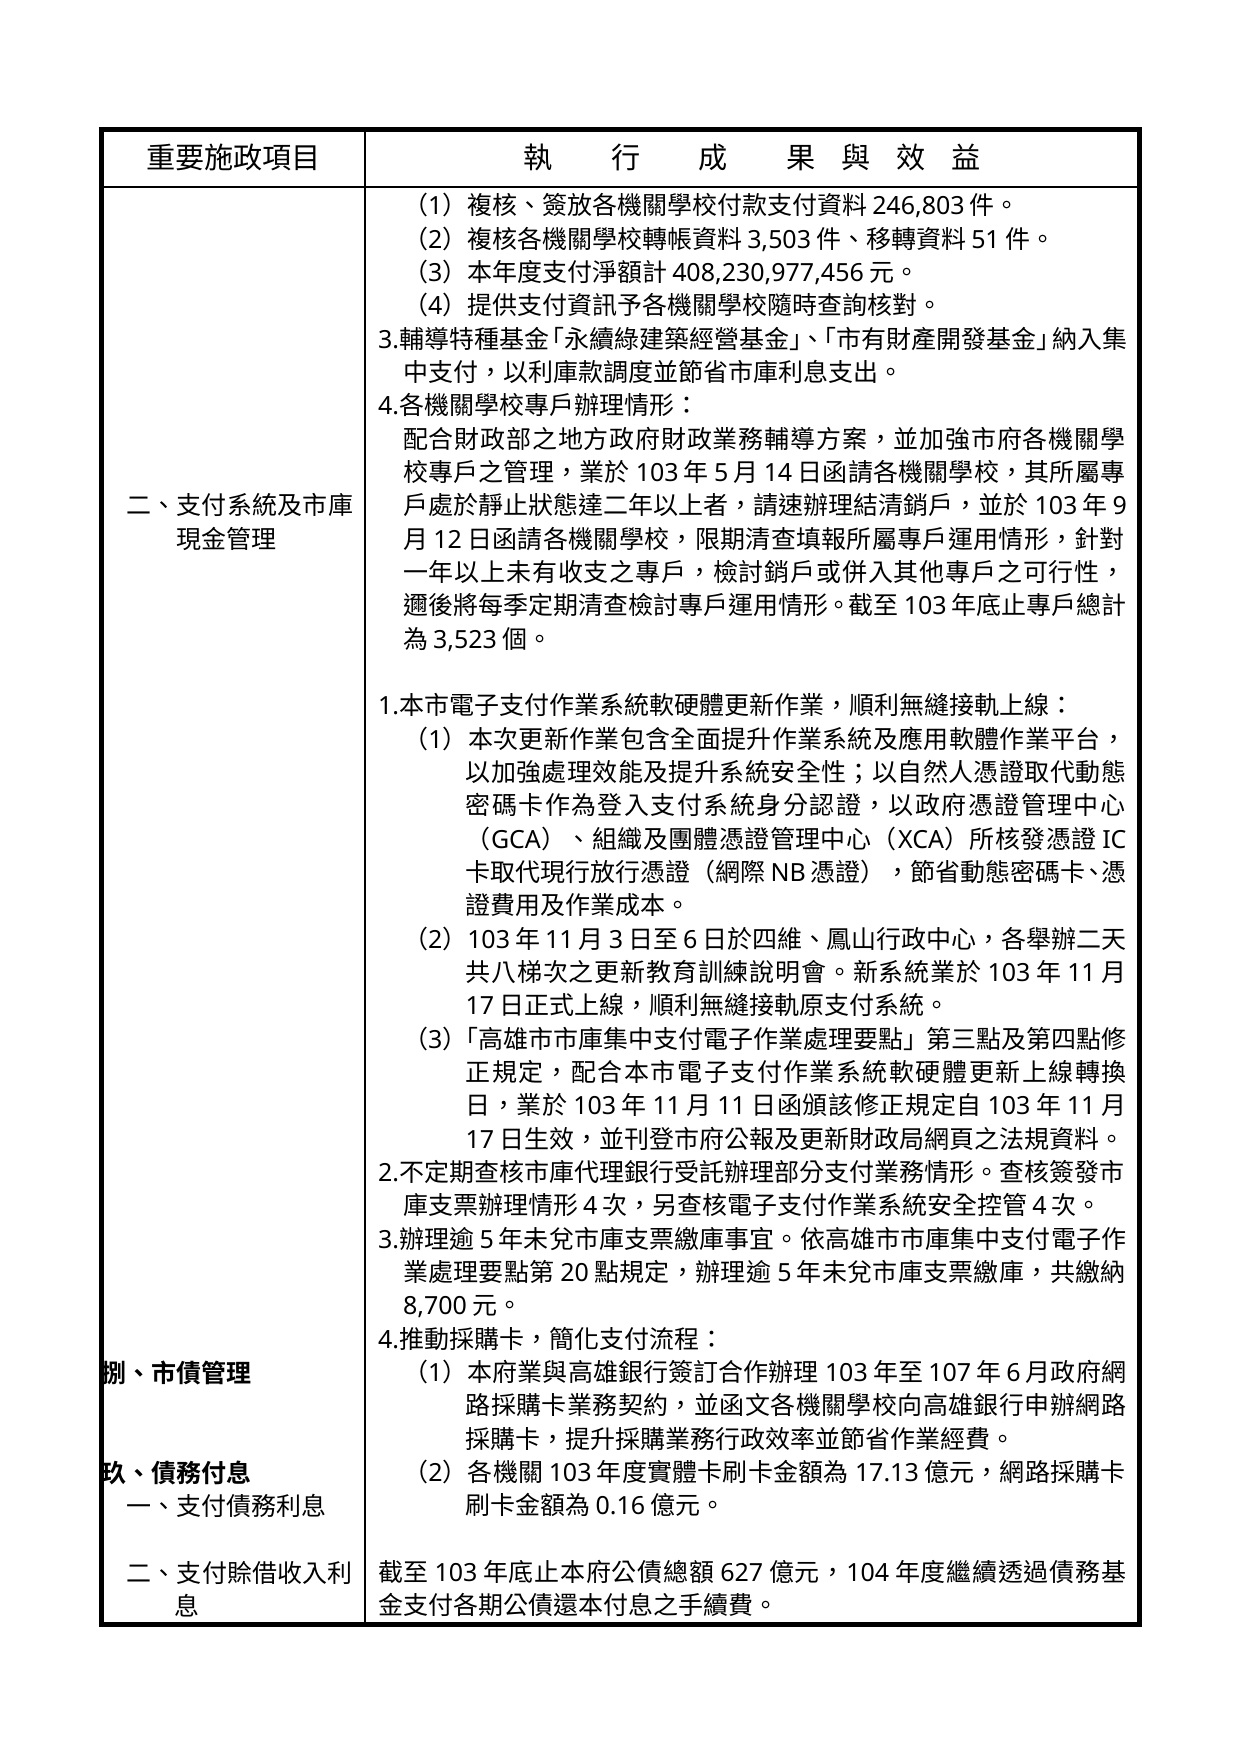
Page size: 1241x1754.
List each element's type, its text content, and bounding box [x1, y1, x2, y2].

table_cell 壹、財務行政 一、財務管理 （一）切實掌握財源並予妥善運用，使各項市政建設能順利發展。 （二）加強財務行政管理，嚴格控制支出，促使各項經費經濟有效使用。 二、歲入管理 （一）加強稅外收入之管理，充裕庫收。 （二）嚴密管理各項收入憑證，防止意外或不法情事發生。 三、債務管理 辦理公債籌劃發行與還本付息業務。 貳、稅務金融管理 一、一般金融管理 （一）高雄銀行公股股權管理 （二）動產質借所管理 二、基層金融管理 （一）信用合作社社務管理 （二）信用合作社業務管理 （三）信用合作社財務管理 （四）農、漁會信用部業務管理 三、稅務行政管理 （一）重行評定本市房屋標準價格 （二）修訂本市房屋稅徵收自治條例，以期符合量能課稅及租稅公平 （三）加強稽徵業務 （四）欠稅管理 參、菸酒管理 一、菸酒稽查業務 二、菸酒宣導業務 二、菸酒案件處理業務 肆、公用財產管理 一、賡續清理非都市計畫市有地，維護市有財產權益 二、賡續推動「高雄市市有財產管理資訊系統」之運用 三、不動產與動產管理 四、辦理市有閒置老舊眷舍土地處理 伍、非公用財產管理 一、讓售市有土地 二、出租市有房地 三、無權占用市有非公用財產收取使用補償金。 陸、非公用財產開發 一、市有非公用房地標售作業 二、市有非公用房地標租作業 三、市有非公用房地設定地上權作業 四、閒置空地出借設置停車場及辦理綠美化作業 柒、集中支付及市庫現金管理 一、支付作業管理 二、支付系統及市庫現金管理 捌、市債管理 玖、債務付息 一、支付債務利息 二、支付賒借收入利息 三、支付市庫調借款項利息 拾、債務還本 拾壹、稅捐稽徵與管理西區稅捐稽徵處 ㄧ、稅捐稽徵業務 （一）納稅業務 （二）財產稅稽徵及工程受益費稽徵業務 （三）機會稅稽徵業務 二、稅務管理 （一）稅務管理各項作業 （二）電子作業 （三）違章審理、行政救濟及檢舉案件受理管制 拾貳、東區稅捐稽徵處 一、納稅業務 二、財產稅稽徵及工程受益費稽徵業務 三、消費稅稽徵業務 四、稅務管理 （一）稅務管理 （二）電子作業 （三）違章審理、行政救濟及檢舉案件受理管制 [104, 188, 364, 1622]
table_header 重要施政項目 [104, 132, 364, 186]
table_cell （1）複核、簽放各機關學校付款支付資料246,803件。 （2）複核各機關學校轉帳資料3,503件、移轉資料51件。 （3）本年度支付淨額計408,230,977,456元。 （4）提供支付資訊予各機關學校隨時查詢核對。 3.輔導特種基金「永續綠建築經營基金」、「市有財產開發基金」納入集中支付，以利庫款調度並節省市庫利息支出。 4.各機關學校專戶辦理情形： 配合財政部之地方政府財政業務輔導方案，並加強市府各機關學校專戶之管理，業於103年5月14日函請各機關學校，其所屬專戶處於靜止狀態達二年以上者，請速辦理結清銷戶，並於103年9月12日函請各機關學校，限期清查填報所屬專戶運用情形，針對一年以上未有收支之專戶，檢討銷戶或併入其他專戶之可行性，邇後將每季定期清查檢討專戶運用情形。截至103年底止專戶總計為3,523個。 1.本市電子支付作業系統軟硬體更新作業，順利無縫接軌上線： （1）本次更新作業包含全面提升作業系統及應用軟體作業平台，以加強處理效能及提升系統安全性；以自然人憑證取代動態密碼卡作為登入支付系統身分認證，以政府憑證管理中心（GCA）、組織及團體憑證管理中心（XCA）所核發憑證IC卡取代現行放行憑證（網際NB憑證），節省動態密碼卡、憑證費用及作業成本。 （2）103年11月3日至6日於四維、鳳山行政中心，各舉辦二天共八梯次之更新教育訓練說明會。新系統業於103年11月17日正式上線，順利無縫接軌原支付系統。 （3）「高雄市市庫集中支付電子作業處理要點」第三點及第四點修正規定，配合本市電子支付作業系統軟硬體更新上線轉換日，業於103年11月11日函頒該修正規定自103年11月17日生效，並刊登市府公報及更新財政局網頁之法規資料。 2.不定期查核市庫代理銀行受託辦理部分支付業務情形。查核簽發市庫支票辦理情形4次，另查核電子支付作業系統安全控管4次。 3.辦理逾5年未兌市庫支票繳庫事宜。依高雄市市庫集中支付電子作業處理要點第20點規定，辦理逾5年未兌市庫支票繳庫，共繳納8,700元。 4.推動採購卡，簡化支付流程： （1）本府業與高雄銀行簽訂合作辦理103年至107年6月政府網路採購卡業務契約，並函文各機關學校向高雄銀行申辦網路採購卡，提升採購業務行政效率並節省作業經費。 （2）各機關103年度實體卡刷卡金額為17.13億元，網路採購卡刷卡金額為0.16億元。 截至103年底止本府公債總額627億元，104年度繼續透過債務基金支付各期公債還本付息之手續費。 [366, 188, 1137, 1622]
table_header 執 行 成 果 與 效 益 [366, 132, 1137, 186]
